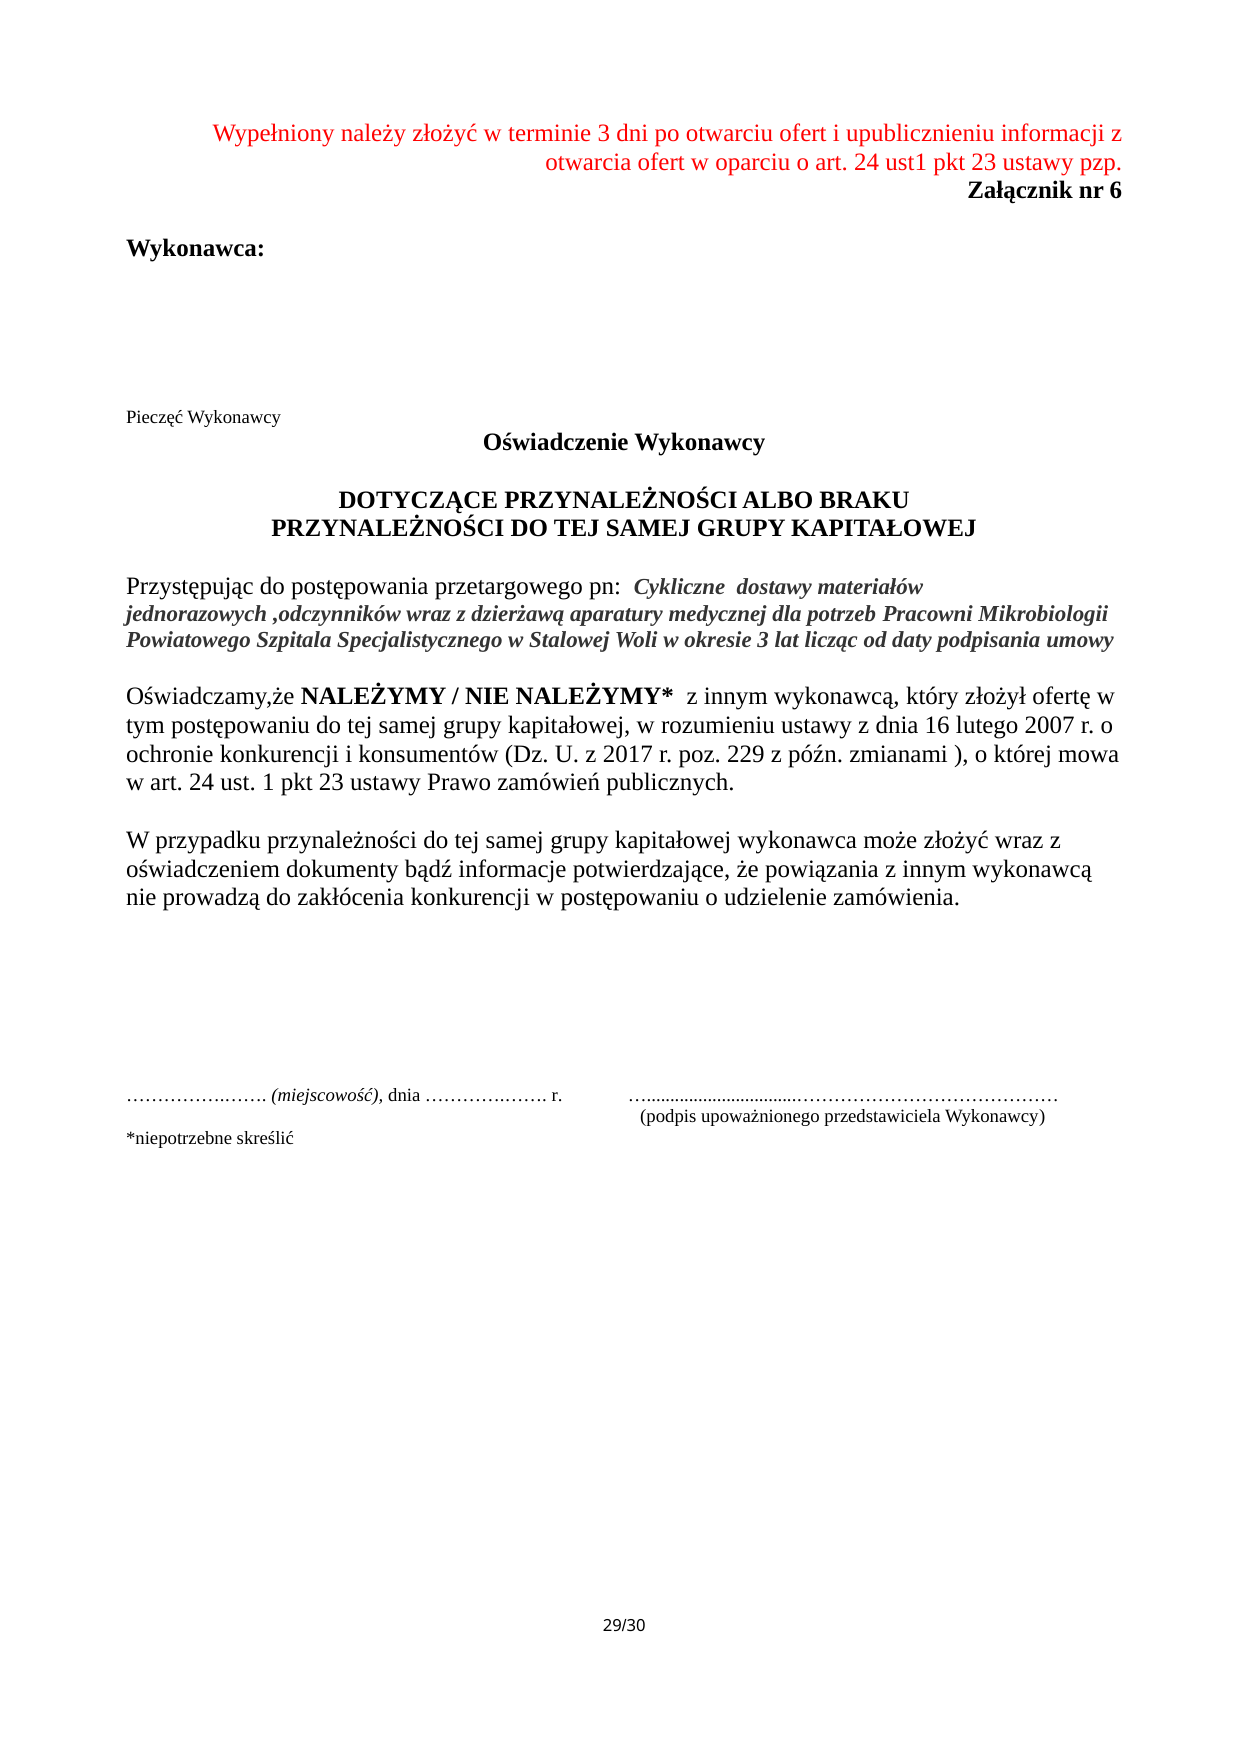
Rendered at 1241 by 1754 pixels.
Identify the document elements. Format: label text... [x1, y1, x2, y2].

text W przypadku przynależności do tej samej grupy kapitałowej wykonawca może złożyć wraz z oświadczeniem dokumenty bądź informacje potwierdzające, że powiązania z innym wykonawcą nie prowadzą do zakłócenia konkurencji w postępowaniu o udzielenie zamówienia. [126, 825, 1122, 911]
text Wykonawca: [126, 233, 1122, 262]
text Załącznik nr 6 [126, 176, 1122, 204]
text *niepotrzebne skreślić [126, 1127, 1122, 1148]
text Pieczęć Wykonawcy [126, 406, 1122, 427]
text Przystępując do postępowania przetargowego pn: Cykliczne dostawy materiałów jednorazowych ,odczynników wraz z dzierżawą aparatury medycznej dla potrzeb Pracowni Mikrobiologii Powiatowego Szpitala Specjalistycznego w Stalowej Woli w okresie 3 lat licząc od daty podpisania umowy [126, 571, 1122, 652]
text Oświadczenie Wykonawcy [126, 427, 1122, 456]
text PRZYNALEŻNOŚCI DO TEJ SAMEJ GRUPY KAPITAŁOWEJ [126, 513, 1122, 542]
text Oświadczamy,że NALEŻYMY / NIE NALEŻYMY* z innym wykonawcą, który złożył ofertę w tym postępowaniu do tej samej grupy kapitałowej, w rozumieniu ustawy z dnia 16 lutego 2007 r. o ochronie konkurencji i konsumentów (Dz. U. z 2017 r. poz. 229 z późn. zmianami ), o której mowa w art. 24 ust. 1 pkt 23 ustawy Prawo zamówień publicznych. [126, 681, 1122, 796]
text …………….……. (miejscowość), dnia ………….……. r. …................................…………………………………… [126, 1084, 1122, 1105]
text DOTYCZĄCE PRZYNALEŻNOŚCI ALBO BRAKU [126, 485, 1122, 513]
text Wypełniony należy złożyć w terminie 3 dni po otwarciu ofert i upublicznieniu informacji z otwarcia ofert w oparciu o art. 24 ust1 pkt 23 ustawy pzp. [126, 118, 1122, 176]
text (podpis upoważnionego przedstawiciela Wykonawcy) [640, 1105, 1122, 1127]
